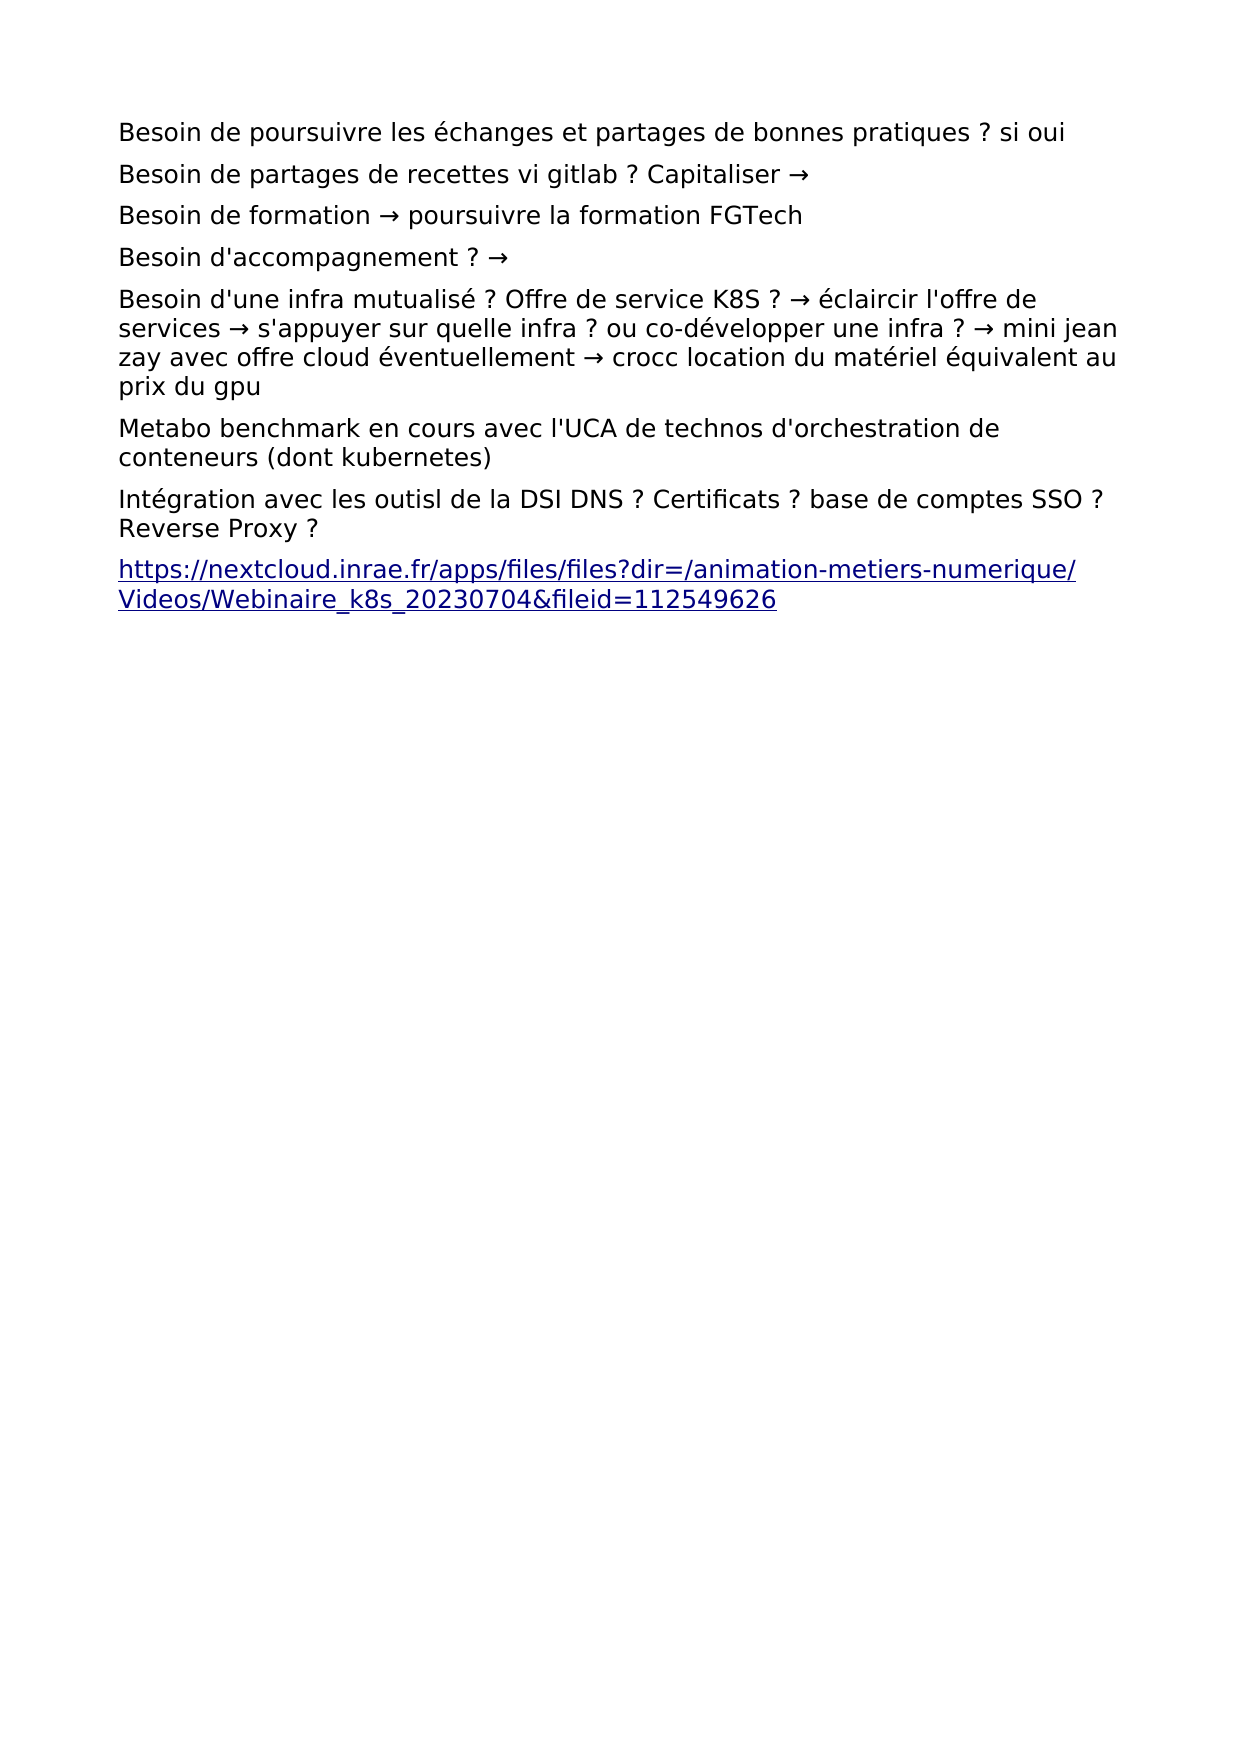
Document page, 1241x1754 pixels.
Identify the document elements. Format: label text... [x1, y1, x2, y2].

text https://nextcloud.inrae.fr/apps/files/files?dir=/animation-metiers-numerique/Videos/Webinaire_k8s_20230704&fileid=112549626 [118, 556, 1122, 614]
text Intégration avec les outisl de la DSI DNS ? Certificats ? base de comptes SSO ? Reverse Proxy ? [118, 485, 1122, 543]
text Besoin d'accompagnement ? → [118, 243, 1122, 272]
text Besoin d'une infra mutualisé ? Offre de service K8S ? → éclaircir l'offre de services → s'appuyer sur quelle infra ? ou co-développer une infra ? → mini jean zay avec offre cloud éventuellement → crocc location du matériel équivalent au prix du gpu [118, 285, 1122, 401]
text Metabo benchmark en cours avec l'UCA de technos d'orchestration de conteneurs (dont kubernetes) [118, 414, 1122, 472]
text Besoin de poursuivre les échanges et partages de bonnes pratiques ? si oui [118, 118, 1122, 147]
text Besoin de formation → poursuivre la formation FGTech [118, 201, 1122, 231]
text Besoin de partages de recettes vi gitlab ? Capitaliser → [118, 160, 1122, 189]
